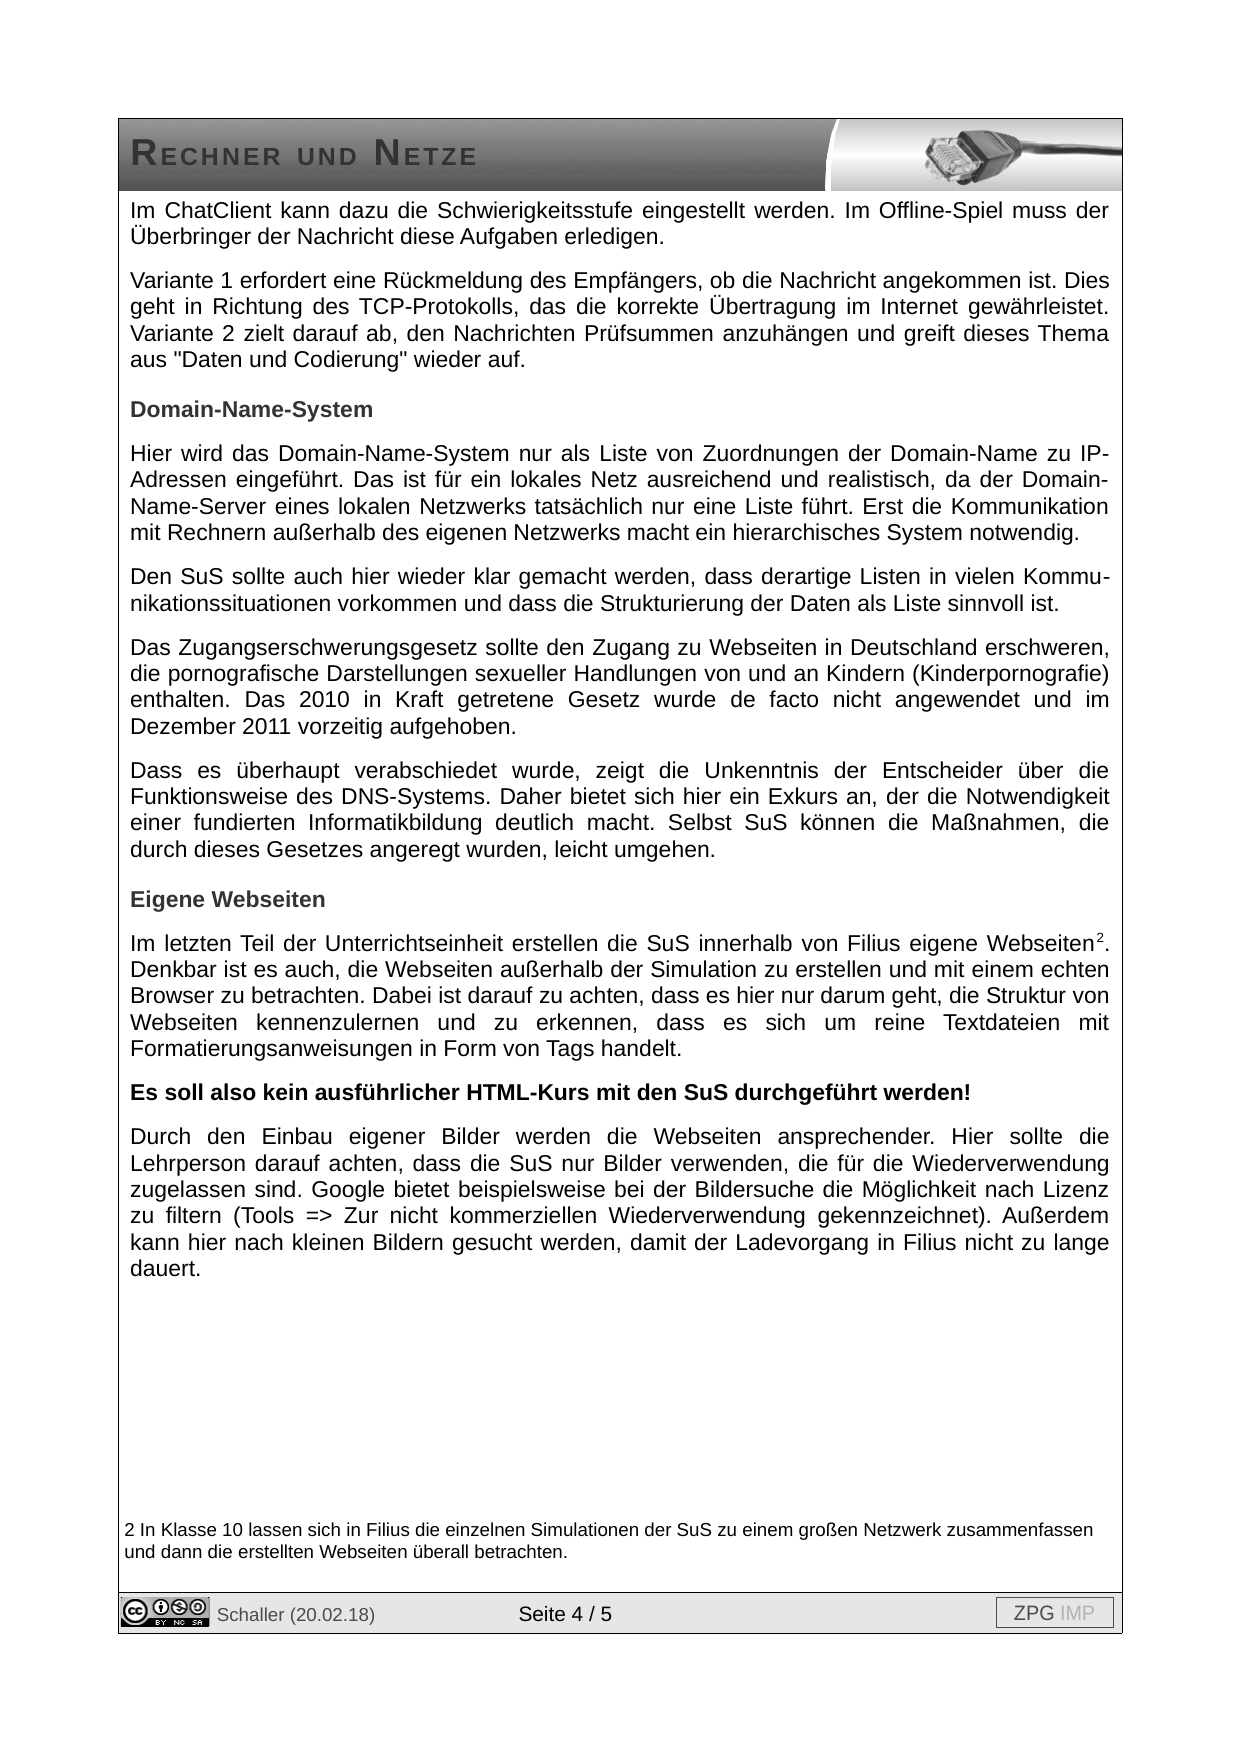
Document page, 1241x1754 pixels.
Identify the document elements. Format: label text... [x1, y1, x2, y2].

text Es soll also kein ausführlicher HTML-Kurs mit den SuS durchgeführt werden! [130, 1079, 1110, 1106]
text Den SuS sollte auch hier wieder klar gemacht werden, dass derartige Listen in vielen Kommu­nikations­situationen vorkommen und dass die Strukturierung der Daten als Liste sinnvoll ist. [130, 563, 1110, 616]
text Im letzten Teil der Unterrichtseinheit erstellen die SuS innerhalb von Filius eigene Webseiten. Denkbar ist es auch, die Webseiten außerhalb der Simulation zu erstellen und mit einem echten Browser zu betrachten. Dabei ist darauf zu achten, dass es hier nur darum geht, die Struktur von Webseiten kennenzulernen und zu erkennen, dass es sich um reine Textdateien mit Formatierungsanweisungen in Form von Tags handelt. [130, 930, 1110, 1061]
text In Klasse 10 lassen sich in Filius die einzelnen Simulationen der SuS zu einem großen Netzwerk zusammenfassen und dann die erstellten Webseiten überall betrachten. [124, 1519, 1110, 1562]
text Eigene Webseiten [130, 886, 1110, 912]
text Das Zugangserschwerungsgesetz sollte den Zugang zu Webseiten in Deutschland erschweren, die pornografische Darstellungen sexueller Handlungen von und an Kindern (Kinderpornografie) enthalten. Das 2010 in Kraft getretene Gesetz wurde de facto nicht angewendet und im Dezember 2011 vorzeitig aufgehoben. [130, 633, 1110, 739]
text Variante 1 erfordert eine Rückmeldung des Empfängers, ob die Nachricht angekommen ist. Dies geht in Richtung des TCP-Protokolls, das die korrekte Übertragung im Internet gewährleistet. Variante 2 zielt darauf ab, den Nachrichten Prüfsummen anzuhängen und greift dieses Thema aus "Daten und Codierung" wieder auf. [130, 267, 1110, 372]
text Im ChatClient kann dazu die Schwierigkeitsstufe eingestellt werden. Im Offline-Spiel muss der Überbringer der Nachricht diese Aufgaben erledigen. [130, 197, 1110, 249]
text Hier wird das Domain-Name-System nur als Liste von Zuordnungen der Domain-Name zu IP-Adressen eingeführt. Das ist für ein lokales Netz ausreichend und realistisch, da der Domain-Name-Server eines lokalen Netzwerks tatsächlich nur eine Liste führt. Erst die Kommunikation mit Rechnern außerhalb des eigenen Netzwerks macht ein hierarchisches System notwendig. [130, 440, 1110, 545]
picture [119, 119, 1122, 191]
text Domain-Name-System [130, 396, 1110, 422]
picture [120, 1597, 210, 1627]
text Dass es überhaupt verabschiedet wurde, zeigt die Unkenntnis der Entscheider über die Funktionsweise des DNS-Systems. Daher bietet sich hier ein Exkurs an, der die Notwendigkeit einer fundierten Informatikbildung deutlich macht. Selbst SuS können die Maßnahmen, die durch dieses Gesetzes angeregt wurden, leicht umgehen. [130, 757, 1110, 862]
text Durch den Einbau eigener Bilder werden die Webseiten ansprechender. Hier sollte die Lehrperson darauf achten, dass die SuS nur Bilder verwenden, die für die Wiederverwendung zugelassen sind. Google bietet beispielsweise bei der Bildersuche die Möglichkeit nach Lizenz zu filtern (Tools => Zur nicht kommerziellen Wiederverwendung gekennzeichnet). Außerdem kann hier nach kleinen Bildern gesucht werden, damit der Ladevorgang in Filius nicht zu lange dauert. [130, 1123, 1110, 1281]
